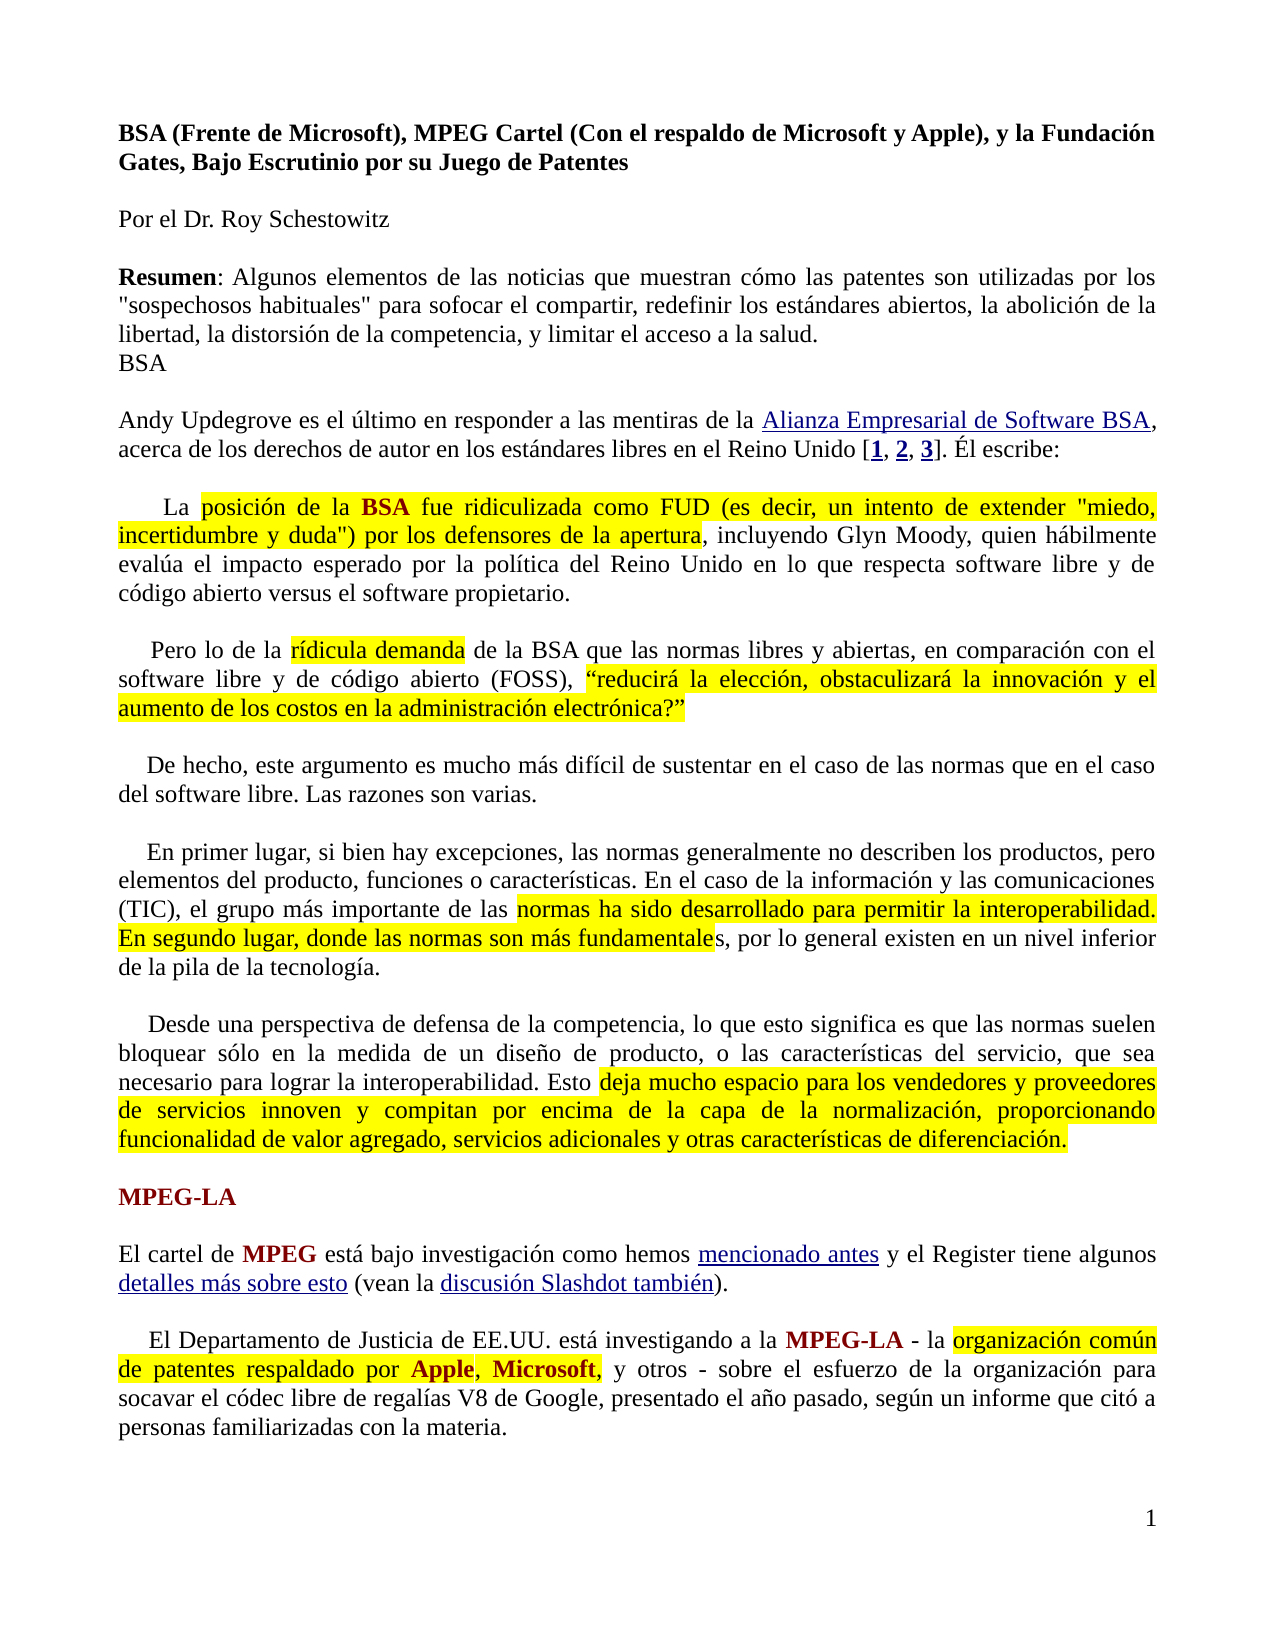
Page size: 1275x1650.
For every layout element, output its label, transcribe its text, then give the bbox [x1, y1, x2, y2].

text Desde una perspectiva de defensa de la competencia, lo que esto significa es que las normas suelen bloquear sólo en la medida de un diseño de producto, o las características del servicio, que sea necesario para lograr la interoperabilidad. Esto deja mucho espacio para los vendedores y proveedores de servicios innoven y compitan por encima de la capa de la normalización, proporcionando funcionalidad de valor agregado, servicios adicionales y otras características de diferenciación. [118, 1009, 1157, 1153]
text El Departamento de Justicia de EE.UU. está investigando a la MPEG-LA - la organización común de patentes respaldado por Apple, Microsoft, y otros - sobre el esfuerzo de la organización para socavar el códec libre de regalías V8 de Google, presentado el año pasado, según un informe que citó a personas familiarizadas con la materia. [118, 1326, 1157, 1441]
text De hecho, este argumento es mucho más difícil de sustentar en el caso de las normas que en el caso del software libre. Las razones son varias. [118, 751, 1157, 808]
text Por el Dr. Roy Schestowitz [118, 204, 1157, 233]
text BSA (Frente de Microsoft), MPEG Cartel (Con el respaldo de Microsoft y Apple), y la Fundación Gates, Bajo Escrutinio por su Juego de Patentes [118, 118, 1157, 176]
text Resumen: Algunos elementos de las noticias que muestran cómo las patentes son utilizadas por los "sospechosos habituales" para sofocar el compartir, redefinir los estándares abiertos, la abolición de la libertad, la distorsión de la competencia, y limitar el acceso a la salud. [118, 262, 1157, 348]
text MPEG-LA [118, 1182, 1157, 1211]
text En primer lugar, si bien hay excepciones, las normas generalmente no describen los productos, pero elementos del producto, funciones o características. En el caso de la información y las comunicaciones (TIC), el grupo más importante de las normas ha sido desarrollado para permitir la interoperabilidad. En segundo lugar, donde las normas son más fundamentales, por lo general existen en un nivel inferior de la pila de la tecnología. [118, 837, 1157, 981]
text Andy Updegrove es el último en responder a las mentiras de la Alianza Empresarial de Software BSA, acerca de los derechos de autor en los estándares libres en el Reino Unido [1, 2, 3]. Él escribe: [118, 406, 1157, 463]
text Pero lo de la rídicula demanda de la BSA que las normas libres y abiertas, en comparación con el software libre y de código abierto (FOSS), “reducirá la elección, obstaculizará la innovación y el aumento de los costos en la administración electrónica?” [118, 636, 1157, 722]
text La posición de la BSA fue ridiculizada como FUD (es decir, un intento de extender "miedo, incertidumbre y duda") por los defensores de la apertura, incluyendo Glyn Moody, quien hábilmente evalúa el impacto esperado por la política del Reino Unido en lo que respecta software libre y de código abierto versus el software propietario. [118, 492, 1157, 607]
text BSA [118, 348, 1157, 377]
text El cartel de MPEG está bajo investigación como hemos mencionado antes y el Register tiene algunos detalles más sobre esto (vean la discusión Slashdot también). [118, 1239, 1157, 1297]
